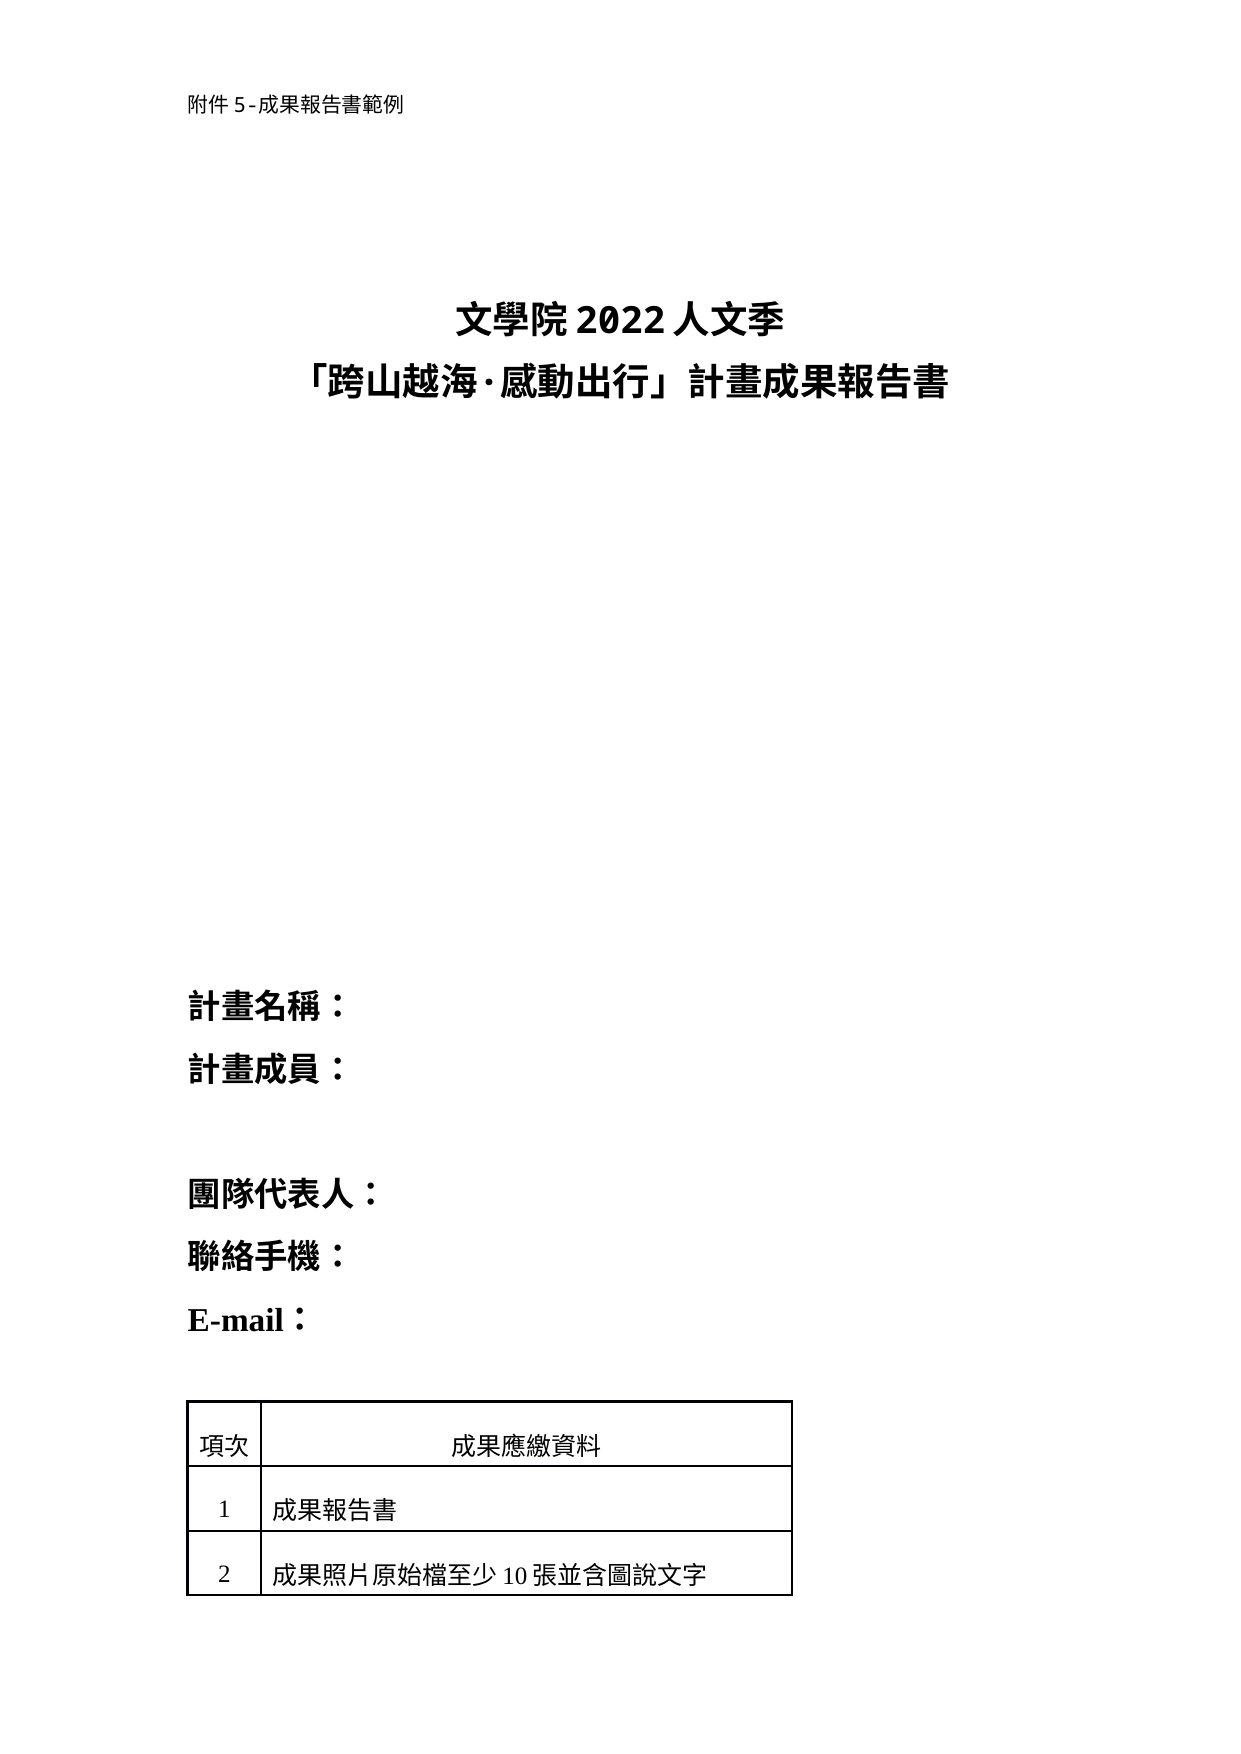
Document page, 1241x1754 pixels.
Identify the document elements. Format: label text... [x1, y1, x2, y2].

table_header 項次 [189, 1403, 260, 1465]
text 「跨山越海·感動出行」計畫成果報告書 [187, 338, 1053, 400]
table_cell 成果報告書 [262, 1467, 791, 1529]
table_cell 2 [189, 1532, 260, 1594]
text 團隊代表人： [187, 1150, 1053, 1213]
text E-mail： [187, 1275, 1053, 1338]
table_header 成果應繳資料 [262, 1403, 791, 1465]
table_cell 1 [189, 1467, 260, 1529]
text 聯絡手機： [187, 1213, 1053, 1275]
table_cell 成果照片原始檔至少10張並含圖說文字 [262, 1532, 791, 1594]
text 文學院2022人文季 [187, 275, 1053, 338]
text 計畫成員： [187, 1025, 1053, 1088]
text 計畫名稱： [187, 963, 1053, 1025]
